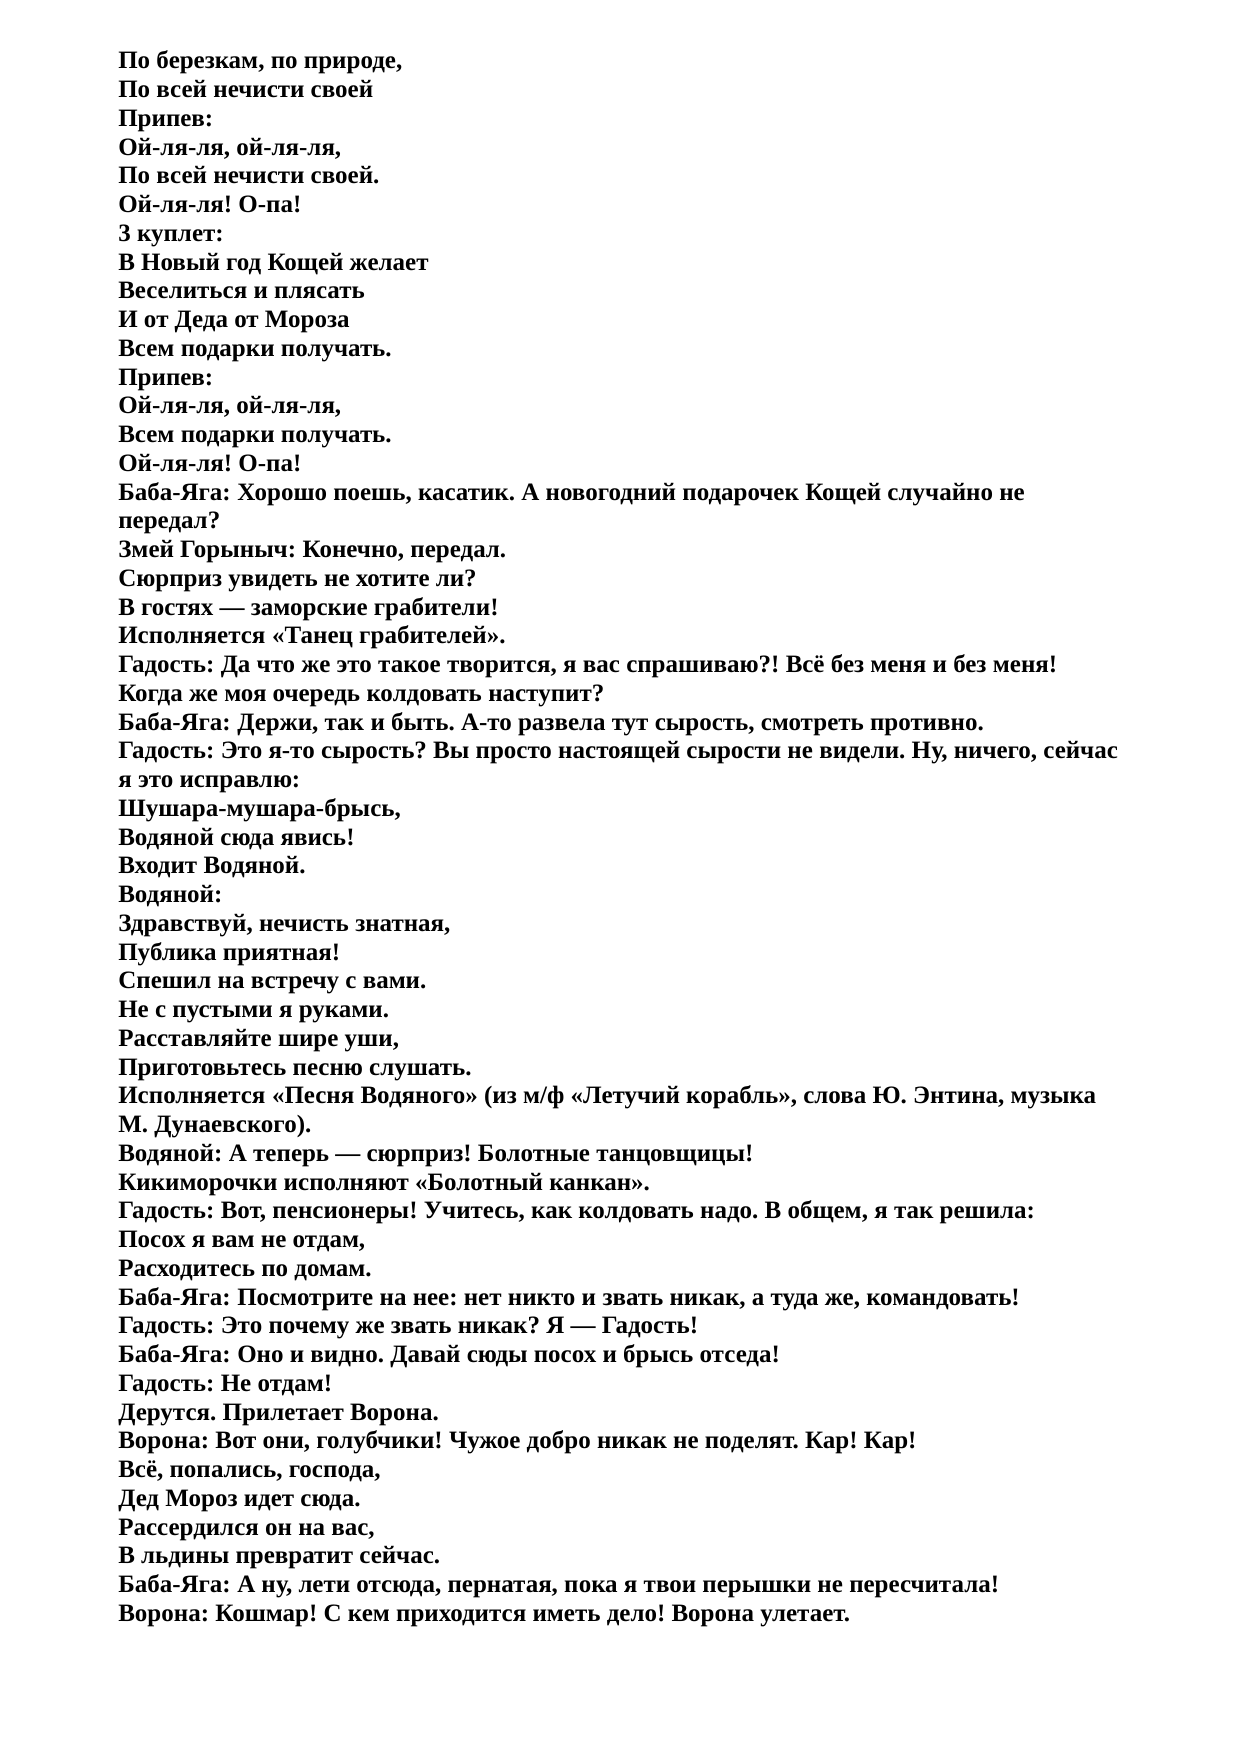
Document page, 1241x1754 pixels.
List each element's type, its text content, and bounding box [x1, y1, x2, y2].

text По березкам, по природе, По всей нечисти своей Припев: Ой-ля-ля, ой-ля-ля, По всей нечисти своей. Ой-ля-ля! О-па! 3 куплет: В Новый год Кощей желает Веселиться и плясать И от Деда от Мороза Всем подарки получать. Припев: Ой-ля-ля, ой-ля-ля, Всем подарки получать. Ой-ля-ля! О-па! Баба-Яга: Хорошо поешь, касатик. А новогодний подарочек Кощей случайно не передал? Змей Горыныч: Конечно, передал. Сюрприз увидеть не хотите ли? В гостях — заморские грабители! Исполняется «Танец грабителей». Гадость: Да что же это такое творится, я вас спрашиваю?! Всё без меня и без меня! Когда же моя очередь колдовать наступит? Баба-Яга: Держи, так и быть. А-то развела тут сырость, смотреть противно. Гадость: Это я-то сырость? Вы просто настоящей сырости не видели. Ну, ничего, сейчас я это исправлю: Шушара-мушара-брысь, Водяной сюда явись! Входит Водяной. Водяной: Здравствуй, нечисть знатная, Публика приятная! Спешил на встречу с вами. Не с пустыми я руками. Расставляйте шире уши, Приготовьтесь песню слушать. Исполняется «Песня Водяного» (из м/ф «Летучий корабль», слова Ю. Энтина, музыка М. Дунаевского). Водяной: А теперь — сюрприз! Болотные танцовщицы! Кикиморочки исполняют «Болотный канкан». Гадость: Вот, пенсионеры! Учитесь, как колдовать надо. В общем, я так решила: Посох я вам не отдам, Расходитесь по домам. Баба-Яга: Посмотрите на нее: нет никто и звать никак, а туда же, командовать! Гадость: Это почему же звать никак? Я — Гадость! Баба-Яга: Оно и видно. Давай сюды посох и брысь отседа! Гадость: Не отдам! Дерутся. Прилетает Ворона. Ворона: Вот они, голубчики! Чужое добро никак не поделят. Кар! Кар! Всё, попались, господа, Дед Мороз идет сюда. Рассердился он на вас, В льдины превратит сейчас. Баба-Яга: А ну, лети отсюда, пернатая, пока я твои перышки не пересчитала! Ворона: Кошмар! С кем приходится иметь дело! Ворона улетает. [118, 45, 1122, 1627]
